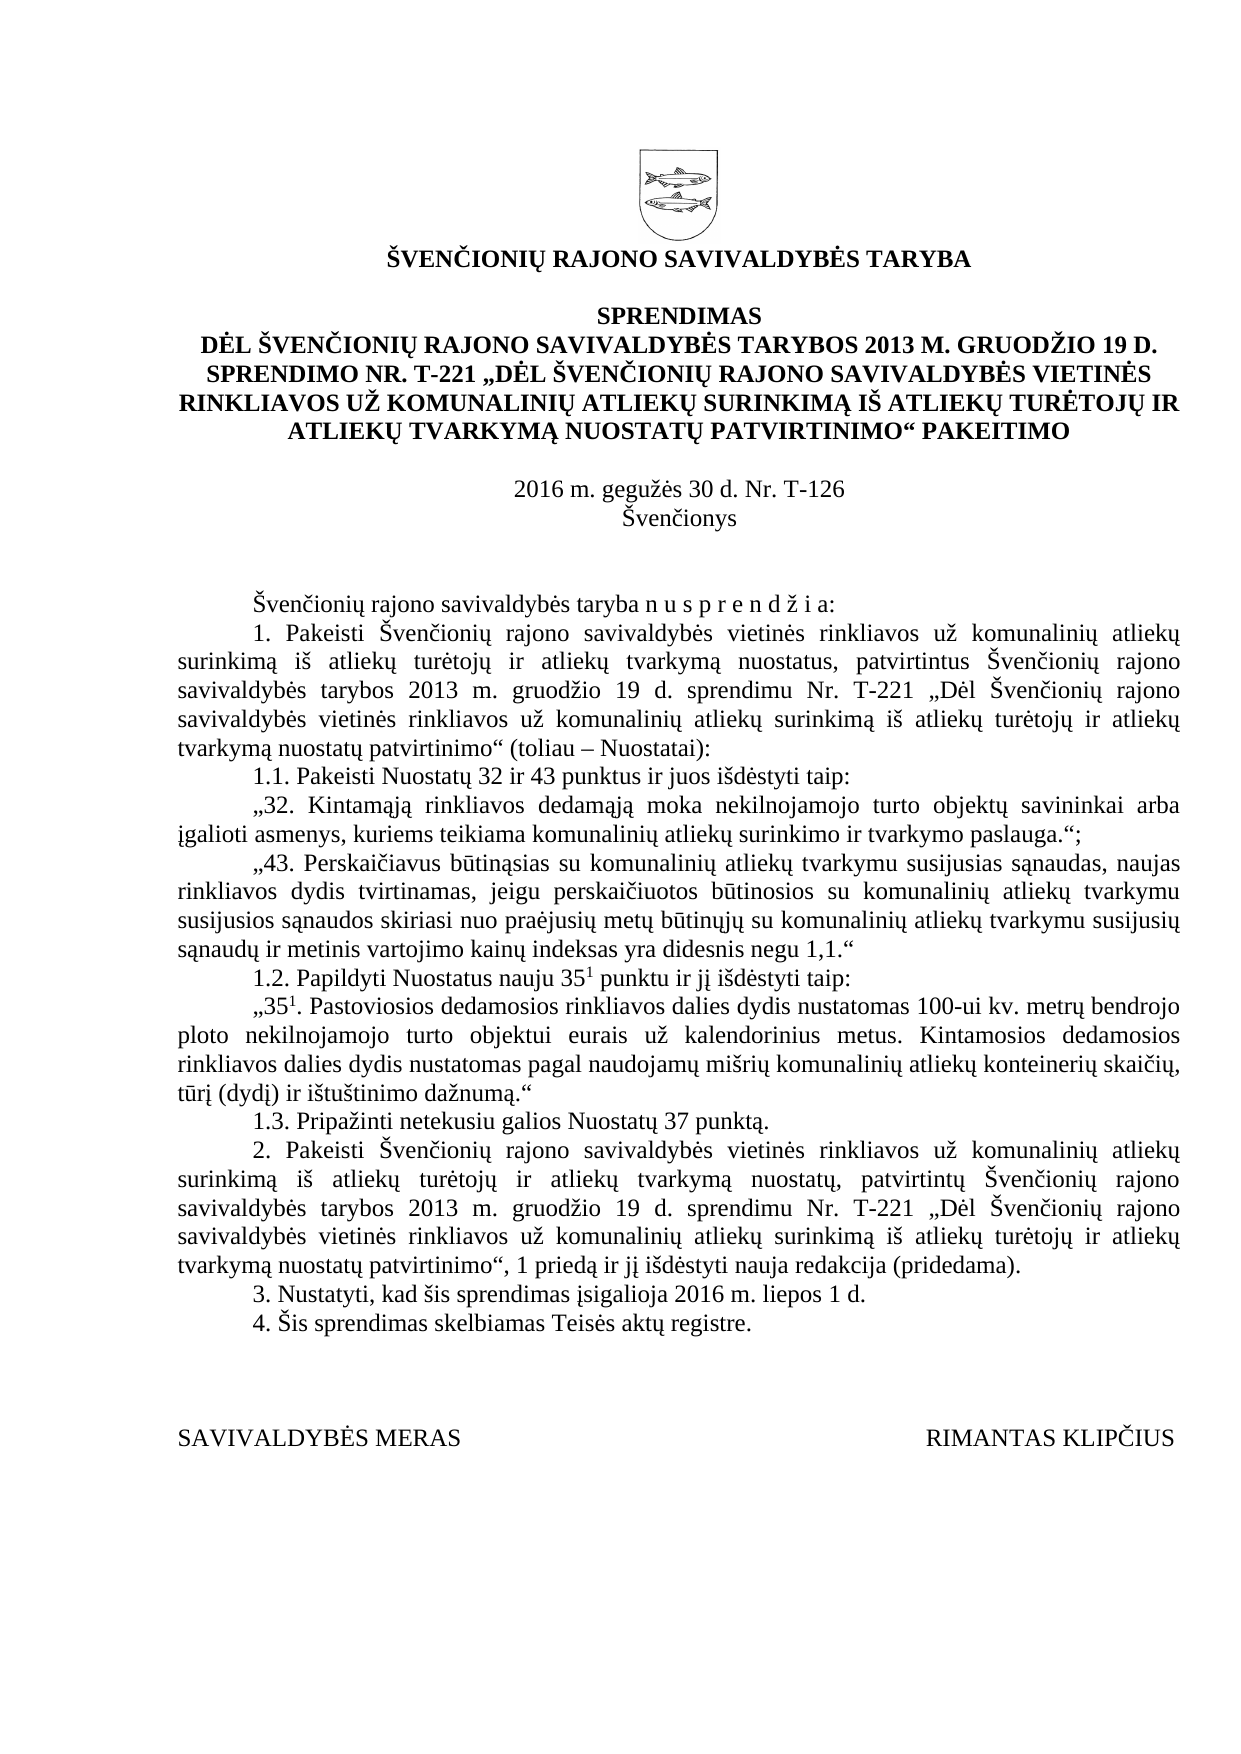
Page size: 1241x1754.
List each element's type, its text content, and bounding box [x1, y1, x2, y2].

text 1.3. Pripažinti netekusiu galios Nuostatų 37 punktą. [177, 1106, 1181, 1135]
text ŠVENČIONIŲ RAJONO SAVIVALDYBĖS TARYBA [177, 244, 1181, 273]
text „32. Kintamąją rinkliavos dedamąją moka nekilnojamojo turto objektų savininkai arba įgalioti asmenys, kuriems teikiama komunalinių atliekų surinkimo ir tvarkymo paslauga.“; [177, 790, 1181, 848]
text 1. Pakeisti Švenčionių rajono savivaldybės vietinės rinkliavos už komunalinių atliekų surinkimą iš atliekų turėtojų ir atliekų tvarkymą nuostatus, patvirtintus Švenčionių rajono savivaldybės tarybos 2013 m. gruodžio 19 d. sprendimu Nr. T-221 „Dėl Švenčionių rajono savivaldybės vietinės rinkliavos už komunalinių atliekų surinkimą iš atliekų turėtojų ir atliekų tvarkymą nuostatų patvirtinimo“ (toliau – Nuostatai): [177, 618, 1181, 761]
text 2016 m. gegužės 30 d. Nr. T-126 [177, 474, 1181, 503]
text 1.1. Pakeisti Nuostatų 32 ir 43 punktus ir juos išdėstyti taip: [177, 761, 1181, 790]
text 3. Nustatyti, kad šis sprendimas įsigalioja 2016 m. liepos 1 d. [177, 1279, 1181, 1308]
text 2. Pakeisti Švenčionių rajono savivaldybės vietinės rinkliavos už komunalinių atliekų surinkimą iš atliekų turėtojų ir atliekų tvarkymą nuostatų, patvirtintų Švenčionių rajono savivaldybės tarybos 2013 m. gruodžio 19 d. sprendimu Nr. T-221 „Dėl Švenčionių rajono savivaldybės vietinės rinkliavos už komunalinių atliekų surinkimą iš atliekų turėtojų ir atliekų tvarkymą nuostatų patvirtinimo“, 1 priedą ir jį išdėstyti nauja redakcija (pridedama). [177, 1135, 1181, 1279]
text Švenčionys [177, 503, 1181, 531]
text „43. Perskaičiavus būtinąsias su komunalinių atliekų tvarkymu susijusias sąnaudas, naujas rinkliavos dydis tvirtinamas, jeigu perskaičiuotos būtinosios su komunalinių atliekų tvarkymu susijusios sąnaudos skiriasi nuo praėjusių metų būtinųjų su komunalinių atliekų tvarkymu susijusių sąnaudų ir metinis vartojimo kainų indeksas yra didesnis negu 1,1.“ [177, 848, 1181, 963]
text DĖL ŠVENČIONIŲ RAJONO SAVIVALDYBĖS TARYBOS 2013 M. GRUODŽIO 19 D. SPRENDIMO NR. T-221 „DĖL ŠVENČIONIŲ RAJONO SAVIVALDYBĖS VIETINĖS RINKLIAVOS UŽ KOMUNALINIŲ ATLIEKŲ SURINKIMĄ IŠ ATLIEKŲ TURĖTOJŲ IR ATLIEKŲ TVARKYMĄ NUOSTATŲ PATVIRTINIMO“ PAKEITIMO [177, 330, 1181, 445]
text Švenčionių rajono savivaldybės taryba n u s p r e n d ž i a: [177, 589, 1181, 618]
text 1.2. Papildyti Nuostatus nauju 351 punktu ir jį išdėstyti taip: [177, 963, 1181, 991]
text SPRENDIMAS [177, 301, 1181, 330]
text 4. Šis sprendimas skelbiamas Teisės aktų registre. [177, 1308, 1181, 1336]
text SAVIVALDYBĖS MERAS RIMANTAS KLIPČIUS [177, 1423, 1181, 1451]
text „351. Pastoviosios dedamosios rinkliavos dalies dydis nustatomas 100-ui kv. metrų bendrojo ploto nekilnojamojo turto objektui eurais už kalendorinius metus. Kintamosios dedamosios rinkliavos dalies dydis nustatomas pagal naudojamų mišrių komunalinių atliekų konteinerių skaičių, tūrį (dydį) ir ištuštinimo dažnumą.“ [177, 991, 1181, 1106]
